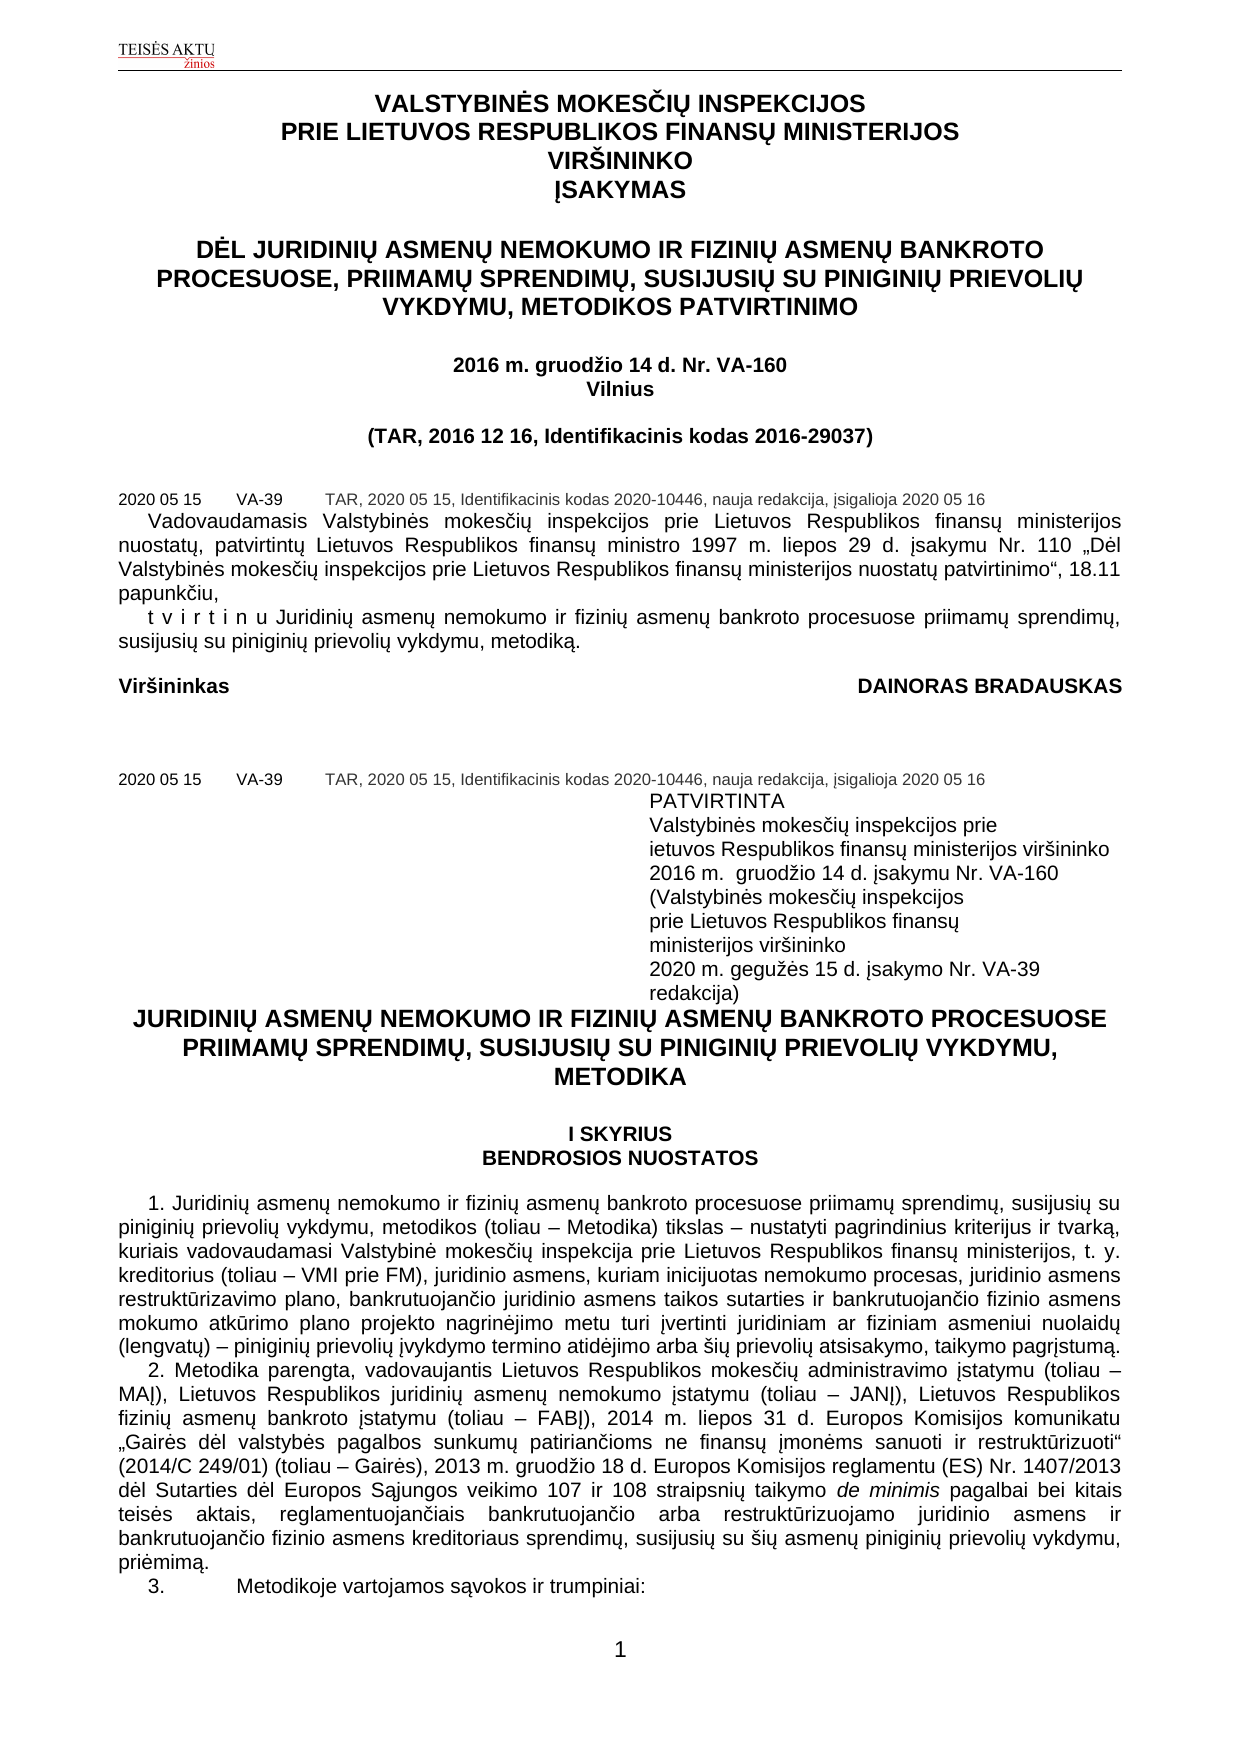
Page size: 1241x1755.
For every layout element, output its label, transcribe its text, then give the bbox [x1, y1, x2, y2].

text Viršininkas Dainoras Bradauskas [118, 674, 1122, 698]
text 2. Metodika parengta, vadovaujantis Lietuvos Respublikos mokesčių administravimo įstatymu (toliau – MAĮ), Lietuvos Respublikos juridinių asmenų nemokumo įstatymu (toliau – JANĮ), Lietuvos Respublikos fizinių asmenų bankroto įstatymu (toliau – FABĮ), 2014 m. liepos 31 d. Europos Komisijos komunikatu „Gairės dėl valstybės pagalbos sunkumų patiriančioms ne finansų įmonėms sanuoti ir restruktūrizuoti“ (2014/C 249/01) (toliau – Gairės), 2013 m. gruodžio 18 d. Europos Komisijos reglamentu (ES) Nr. 1407/2013 dėl Sutarties dėl Europos Sąjungos veikimo 107 ir 108 straipsnių taikymo de minimis pagalbai bei kitais teisės aktais, reglamentuojančiais bankrutuojančio arba restruktūrizuojamo juridinio asmens ir bankrutuojančio fizinio asmens kreditoriaus sprendimų, susijusių su šių asmenų piniginių prievolių vykdymu, priėmimą. [118, 1358, 1122, 1574]
text VALSTYBINĖS MOKESČIŲ INSPEKCIJOS PRIE LIETUVOS RESPUBLIKOS FINANSŲ MINISTERIJOS VIRŠININKO ĮSAKYMAS [118, 89, 1122, 204]
text DĖL JURIDINIŲ ASMENŲ NEMOKUMO ir FIZINIŲ ASMENŲ BANKROTO PROCESUOSE, PRIIMAMŲ SPRENDIMŲ, SUSIJUSIŲ SU PINIGINIŲ PRIEVOLIŲ VYKDYMU, METODIKOS PATVIRTINIMO [118, 235, 1122, 321]
text 1. Juridinių asmenų nemokumo ir fizinių asmenų bankroto procesuose priimamų sprendimų, susijusių su piniginių prievolių vykdymu, metodikos (toliau – Metodika) tikslas – nustatyti pagrindinius kriterijus ir tvarką, kuriais vadovaudamasi Valstybinė mokesčių inspekcija prie Lietuvos Respublikos finansų ministerijos, t. y. kreditorius (toliau – VMI prie FM), juridinio asmens, kuriam inicijuotas nemokumo procesas, juridinio asmens restruktūrizavimo plano, bankrutuojančio juridinio asmens taikos sutarties ir bankrutuojančio fizinio asmens mokumo atkūrimo plano projekto nagrinėjimo metu turi įvertinti juridiniam ar fiziniam asmeniui nuolaidų (lengvatų) – piniginių prievolių įvykdymo termino atidėjimo arba šių prievolių atsisakymo, taikymo pagrįstumą. [118, 1191, 1122, 1358]
text 2020 05 15 VA-39 TAR, 2020 05 15, Identifikacinis kodas 2020-10446, nauja redakcija, įsigalioja 2020 05 16 [118, 769, 1122, 789]
text 2020 05 15 VA-39 TAR, 2020 05 15, Identifikacinis kodas 2020-10446, nauja redakcija, įsigalioja 2020 05 16 [118, 490, 1122, 509]
text I SKYRIUS BENDROSIOS NUOSTATOS [118, 1122, 1122, 1170]
text juridinių asmenų NEMOKUMO ir fizinių asmenų bankroto procesuose PRIIMAMŲ SPRENDIMŲ, SUSIJUSIŲ SU PINIGINIŲ PRIEVOLIŲ VYKDYMU, METODIKA [118, 1004, 1122, 1091]
text 2016 m. gruodžio 14 d. Nr. VA-160 Vilnius (TAR, 2016 12 16, Identifikacinis kodas 2016-29037) [118, 352, 1122, 448]
text PATVIRTINTA Valstybinės mokesčių inspekcijos prie ietuvos Respublikos finansų ministerijos viršininko 2016 m. gruodžio 14 d. įsakymu Nr. VA-160 (Valstybinės mokesčių inspekcijos prie Lietuvos Respublikos finansų ministerijos viršininko 2020 m. gegužės 15 d. įsakymo Nr. VA-39 redakcija) [649, 789, 1122, 1004]
text Vadovaudamasis Valstybinės mokesčių inspekcijos prie Lietuvos Respublikos finansų ministerijos nuostatų, patvirtintų Lietuvos Respublikos finansų ministro 1997 m. liepos 29 d. įsakymu Nr. 110 „Dėl Valstybinės mokesčių inspekcijos prie Lietuvos Respublikos finansų ministerijos nuostatų patvirtinimo“, 18.11 papunkčiu, [118, 509, 1122, 605]
text 3. Metodikoje vartojamos sąvokos ir trumpiniai: [118, 1574, 1122, 1598]
text tvirtinu Juridinių asmenų nemokumo ir fizinių asmenų bankroto procesuose priimamų sprendimų, susijusių su piniginių prievolių vykdymu, metodiką. [118, 605, 1122, 653]
